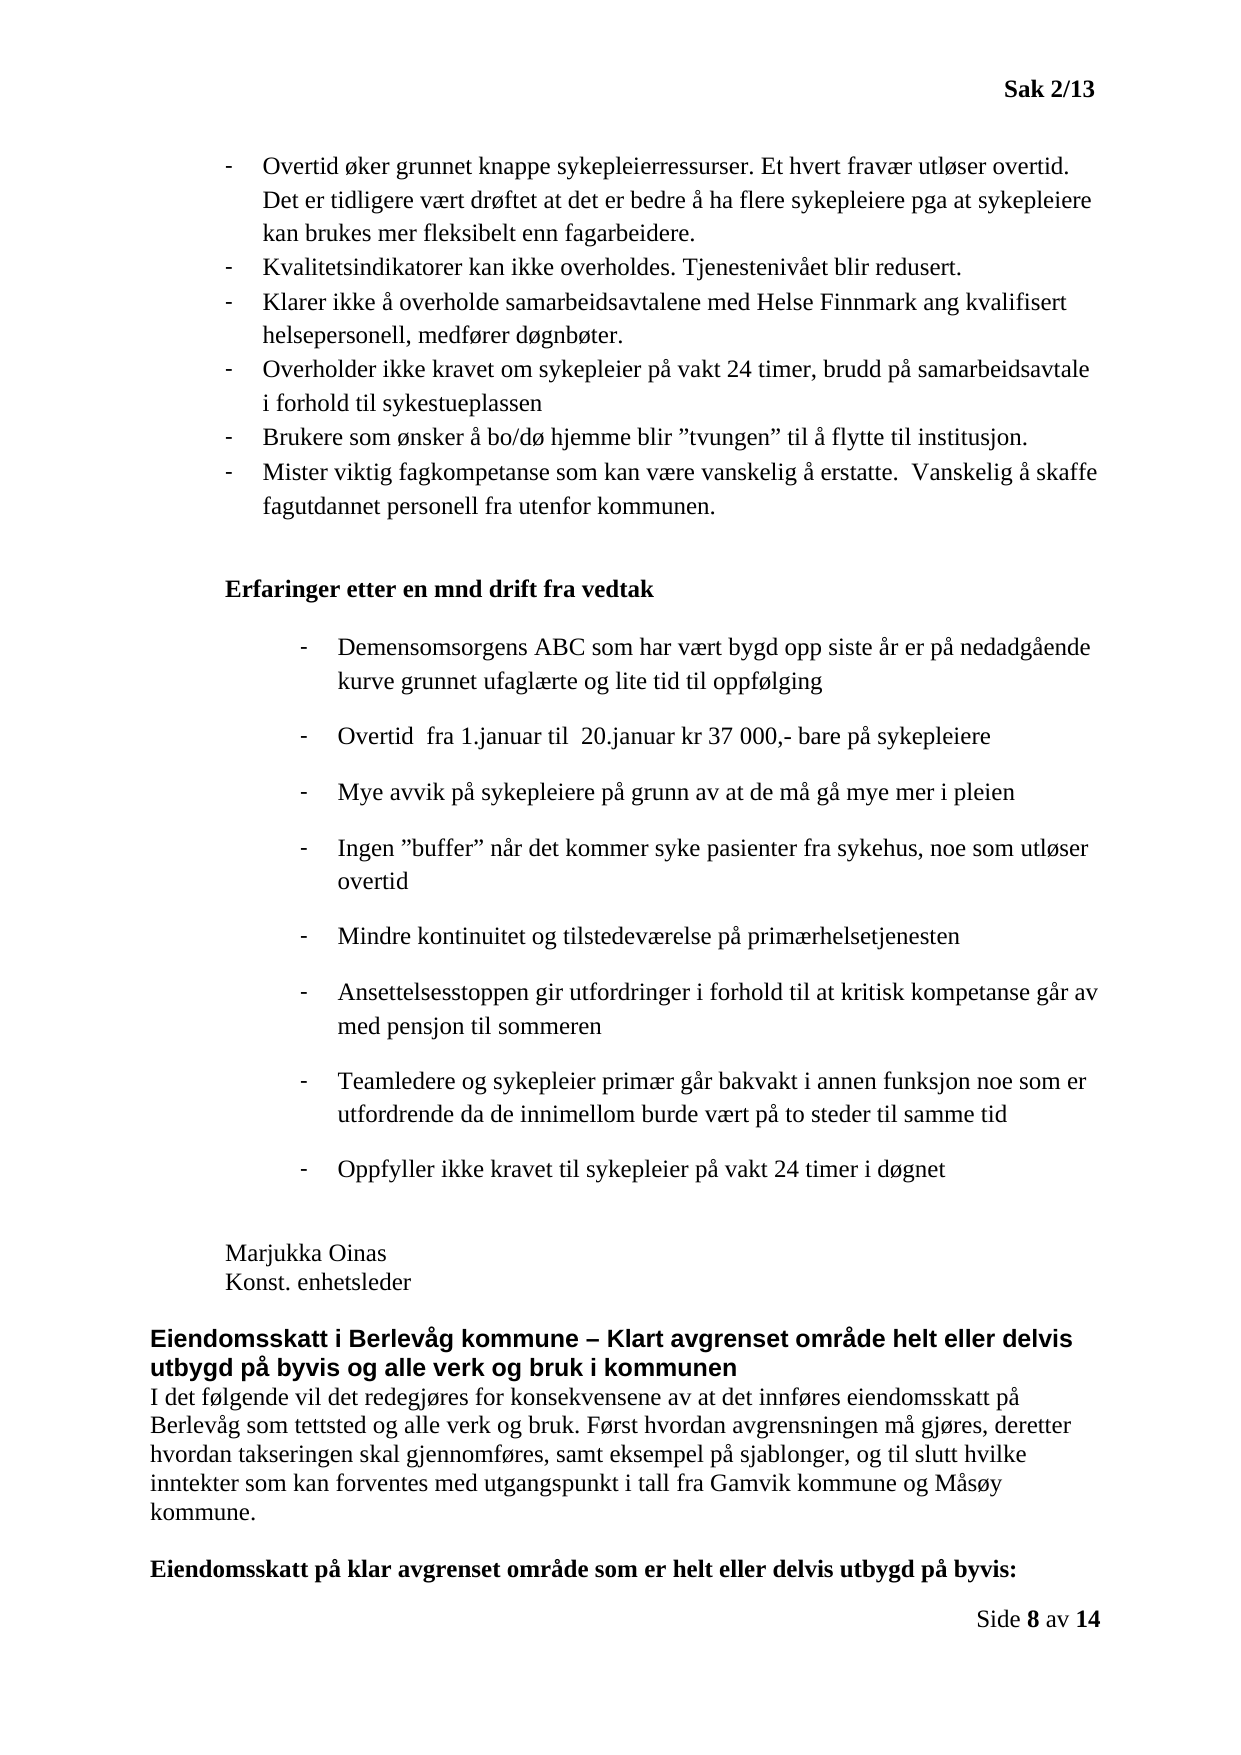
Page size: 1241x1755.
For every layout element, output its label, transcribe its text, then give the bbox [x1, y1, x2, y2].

list Overholder ikke kravet om sykepleier på vakt 24 timer, brudd på samarbeidsavtale i forhold til sykestueplassen [225, 354, 1100, 417]
text Marjukka Oinas [225, 1238, 1100, 1267]
text Erfaringer etter en mnd drift fra vedtak [225, 574, 1100, 631]
list Ingen ”buffer” når det kommer syke pasienter fra sykehus, noe som utløser overtid [300, 832, 1100, 895]
text Konst. enhetsleder [225, 1267, 1100, 1296]
list Kvalitetsindikatorer kan ikke overholdes. Tjenestenivået blir redusert. [225, 251, 1100, 281]
list Teamledere og sykepleier primær går bakvakt i annen funksjon noe som er utfordrende da de innimellom burde vært på to steder til samme tid [300, 1065, 1100, 1128]
list Overtid øker grunnet knappe sykepleierressurser. Et hvert fravær utløser overtid. Det er tidligere vært drøftet at det er bedre å ha flere sykepleiere pga at sykepleiere kan brukes mer fleksibelt enn fagarbeidere. [225, 150, 1100, 247]
list Oppfyller ikke kravet til sykepleier på vakt 24 timer i døgnet [300, 1153, 1100, 1184]
list Klarer ikke å overholde samarbeidsavtalene med Helse Finnmark ang kvalifisert helsepersonell, medfører døgnbøter. [225, 286, 1100, 349]
list Brukere som ønsker å bo/dø hjemme blir ”tvungen” til å flytte til institusjon. [225, 421, 1100, 452]
list Mindre kontinuitet og tilstedeværelse på primærhelsetjenesten [300, 920, 1100, 951]
list Ansettelsesstoppen gir utfordringer i forhold til at kritisk kompetanse går av med pensjon til sommeren [300, 976, 1100, 1040]
text Eiendomsskatt på klar avgrenset område som er helt eller delvis utbygd på byvis: [150, 1554, 1100, 1583]
text Eiendomsskatt i Berlevåg kommune – Klart avgrenset område helt eller delvis utbygd på byvis og alle verk og bruk i kommunen [150, 1324, 1100, 1382]
text I det følgende vil det redegjøres for konsekvensene av at det innføres eiendomsskatt på Berlevåg som tettsted og alle verk og bruk. Først hvordan avgrensningen må gjøres, deretter hvordan takseringen skal gjennomføres, samt eksempel på sjablonger, og til slutt hvilke inntekter som kan forventes med utgangspunkt i tall fra Gamvik kommune og Måsøy kommune. [150, 1382, 1100, 1526]
list Overtid fra 1.januar til 20.januar kr 37 000,- bare på sykepleiere [300, 720, 1100, 751]
list Mister viktig fagkompetanse som kan være vanskelig å erstatte. Vanskelig å skaffe fagutdannet personell fra utenfor kommunen. [225, 456, 1100, 520]
list Demensomsorgens ABC som har vært bygd opp siste år er på nedadgående kurve grunnet ufaglærte og lite tid til oppfølging [300, 631, 1100, 695]
list Mye avvik på sykepleiere på grunn av at de må gå mye mer i pleien [300, 776, 1100, 806]
